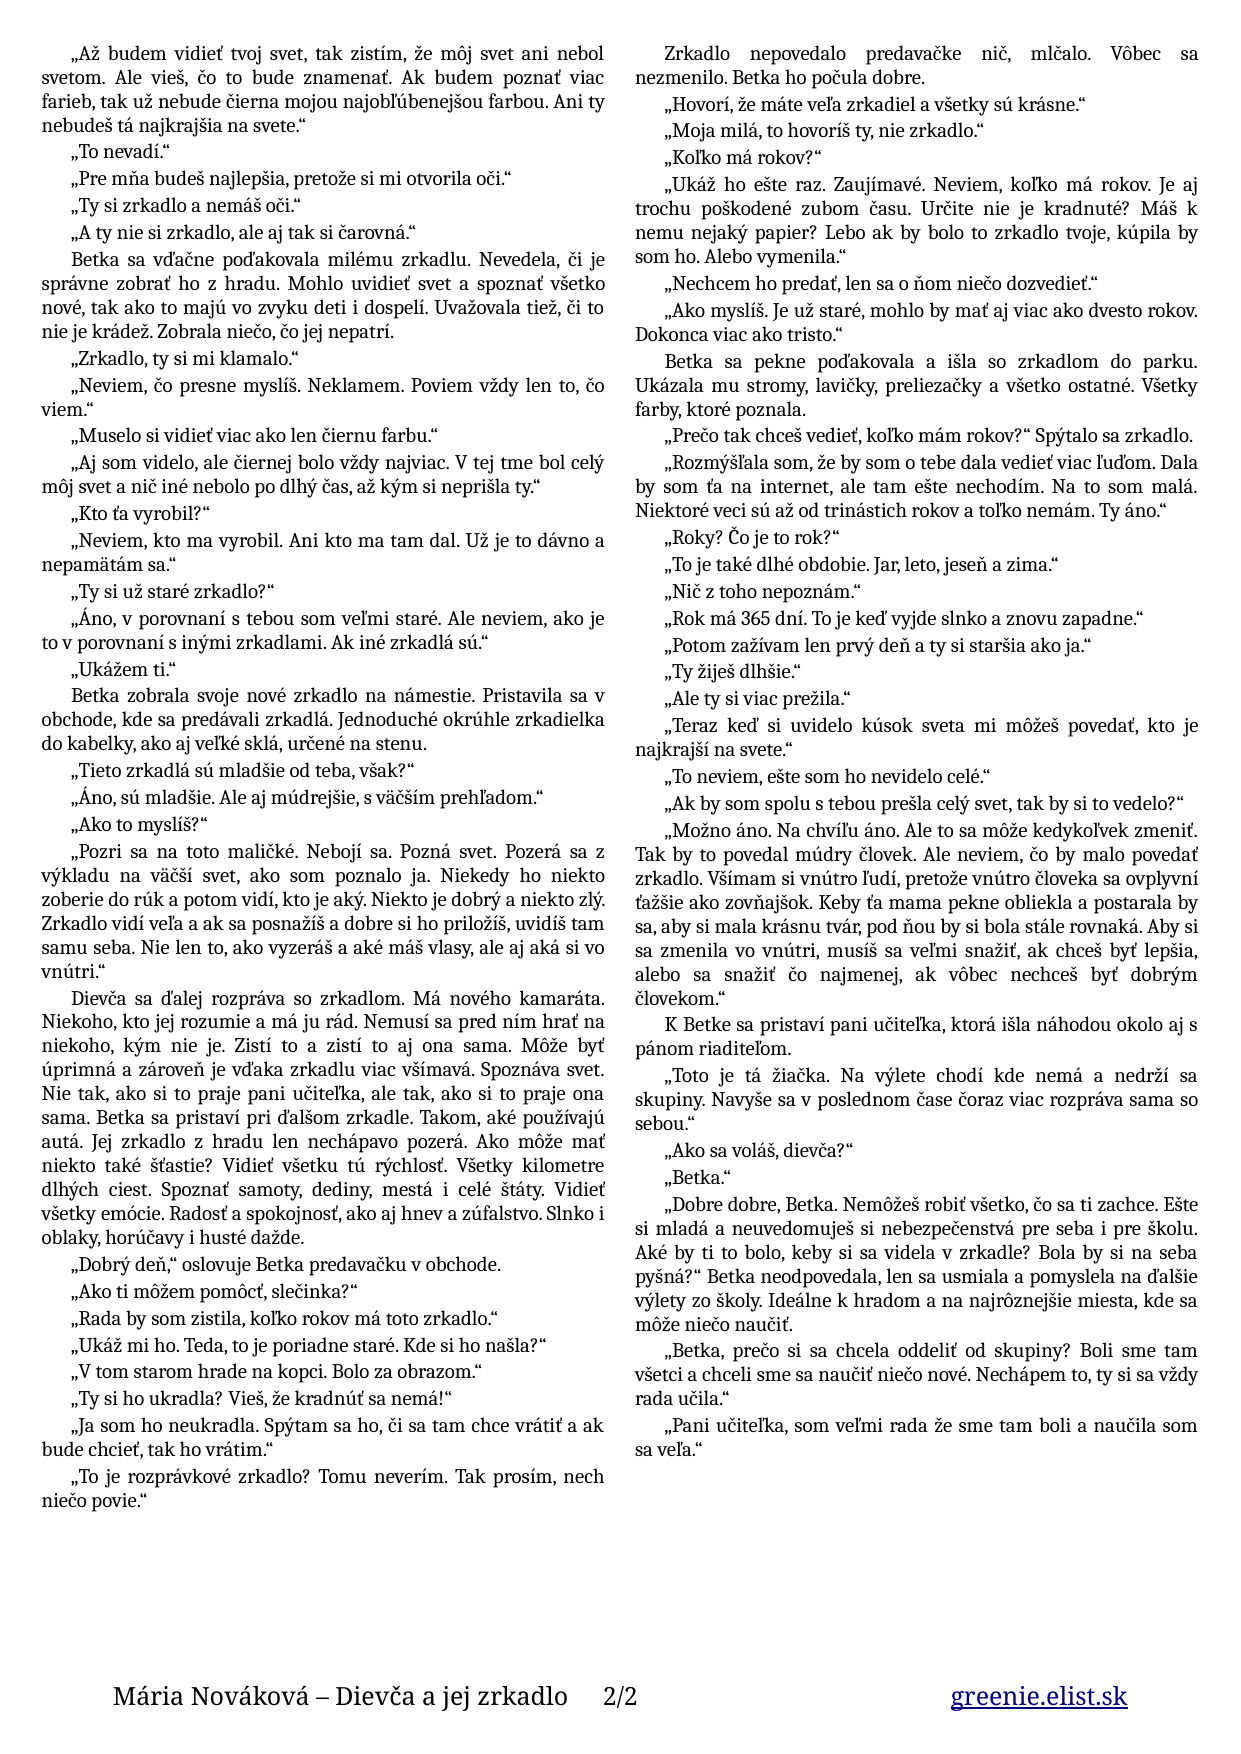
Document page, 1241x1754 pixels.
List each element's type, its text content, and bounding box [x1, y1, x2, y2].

text „Ukážem ti.“ [41, 657, 605, 681]
text Zrkadlo nepovedalo predavačke nič, mlčalo. Vôbec sa nezmenilo. Betka ho počula dobre. [635, 41, 1199, 89]
text „To je rozprávkové zrkadlo? Tomu neverím. Tak prosím, nech niečo povie.“ [41, 1465, 605, 1513]
text „Muselo si vidieť viac ako len čiernu farbu.“ [41, 424, 605, 448]
text „Až budem vidieť tvoj svet, tak zistím, že môj svet ani nebol svetom. Ale vieš, čo to bude znamenať. Ak budem poznať viac farieb, tak už nebude čierna mojou najobľúbenejšou farbou. Ani ty nebudeš tá najkrajšia na svete.“ [41, 41, 605, 137]
text „Nič z toho nepoznám.“ [635, 579, 1199, 603]
text „Prečo tak chceš vedieť, koľko mám rokov?“ Spýtalo sa zrkadlo. [635, 424, 1199, 448]
text „Neviem, čo presne myslíš. Neklamem. Poviem vždy len to, čo viem.“ [41, 373, 605, 421]
text „Áno, v porovnaní s tebou som veľmi staré. Ale neviem, ako je to v porovnaní s inými zrkadlami. Ak iné zrkadlá sú.“ [41, 606, 605, 654]
text „Roky? Čo je to rok?“ [635, 526, 1199, 550]
text „Ale ty si viac prežila.“ [635, 687, 1199, 711]
text „Potom zažívam len prvý deň a ty si staršia ako ja.“ [635, 633, 1199, 657]
text „Rozmýšľala som, že by som o tebe dala vedieť viac ľuďom. Dala by som ťa na internet, ale tam ešte nechodím. Na to som malá. Niektoré veci sú až od trinástich rokov a toľko nemám. Ty áno.“ [635, 451, 1199, 523]
text „Teraz keď si uvidelo kúsok sveta mi môžeš povedať, kto je najkrajší na svete.“ [635, 714, 1199, 762]
text „Ako sa voláš, dievča?“ [635, 1139, 1199, 1163]
text „Neviem, kto ma vyrobil. Ani kto ma tam dal. Už je to dávno a nepamätám sa.“ [41, 529, 605, 577]
text „Možno áno. Na chvíľu áno. Ale to sa môže kedykoľvek zmeniť. Tak by to povedal múdry človek. Ale neviem, čo by malo povedať zrkadlo. Všímam si vnútro ľudí, pretože vnútro človeka sa ovplyvní ťažšie ako zovňajšok. Keby ťa mama pekne obliekla a postarala by sa, aby si mala krásnu tvár, pod ňou by si bola stále rovnaká. Aby si sa zmenila vo vnútri, musíš sa veľmi snažiť, ak chceš byť lepšia, alebo sa snažiť čo najmenej, ak vôbec nechceš byť dobrým človekom.“ [635, 818, 1199, 1010]
text „Ako to myslíš?“ [41, 813, 605, 837]
text Betka sa pekne poďakovala a išla so zrkadlom do parku. Ukázala mu stromy, lavičky, preliezačky a všetko ostatné. Všetky farby, ktoré poznala. [635, 349, 1199, 421]
text „Rok má 365 dní. To je keď vyjde slnko a znovu zapadne.“ [635, 606, 1199, 630]
text „Ty si zrkadlo a nemáš oči.“ [41, 194, 605, 218]
text K Betke sa pristaví pani učiteľka, ktorá išla náhodou okolo aj s pánom riaditeľom. [635, 1013, 1199, 1061]
text „Dobre dobre, Betka. Nemôžeš robiť všetko, čo sa ti zachce. Ešte si mladá a neuvedomuješ si nebezpečenstvá pre seba i pre školu. Aké by ti to bolo, keby si sa videla v zrkadle? Bola by si na seba pyšná?“ Betka neodpovedala, len sa usmiala a pomyslela na ďalšie výlety zo školy. Ideálne k hradom a na najrôznejšie miesta, kde sa môže niečo naučiť. [635, 1192, 1199, 1336]
text „Pani učiteľka, som veľmi rada že sme tam boli a naučila som sa veľa.“ [635, 1414, 1199, 1462]
text „Tieto zrkadlá sú mladšie od teba, však?“ [41, 759, 605, 783]
text „V tom starom hrade na kopci. Bolo za obrazom.“ [41, 1360, 605, 1384]
text „Ak by som spolu s tebou prešla celý svet, tak by si to vedelo?“ [635, 792, 1199, 816]
text „Áno, sú mladšie. Ale aj múdrejšie, s väčším prehľadom.“ [41, 786, 605, 810]
text „Ty si ho ukradla? Vieš, že kradnúť sa nemá!“ [41, 1387, 605, 1411]
text „Pozri sa na toto maličké. Nebojí sa. Pozná svet. Pozerá sa z výkladu na väčší svet, ako som poznalo ja. Niekedy ho niekto zoberie do rúk a potom vidí, kto je aký. Niekto je dobrý a niekto zlý. Zrkadlo vidí veľa a ak sa posnažíš a dobre si ho priložíš, uvidíš tam samu seba. Nie len to, ako vyzeráš a aké máš vlasy, ale aj aká si vo vnútri.“ [41, 839, 605, 983]
text Dievča sa ďalej rozpráva so zrkadlom. Má nového kamaráta. Niekoho, kto jej rozumie a má ju rád. Nemusí sa pred ním hrať na niekoho, kým nie je. Zistí to a zistí to aj ona sama. Môže byť úprimná a zároveň je vďaka zrkadlu viac všímavá. Spoznáva svet. Nie tak, ako si to praje pani učiteľka, ale tak, ako si to praje ona sama. Betka sa pristaví pri ďalšom zrkadle. Takom, aké používajú autá. Jej zrkadlo z hradu len nechápavo pozerá. Ako môže mať niekto také šťastie? Vidieť všetku tú rýchlosť. Všetky kilometre dlhých ciest. Spoznať samoty, dediny, mestá i celé štáty. Vidieť všetky emócie. Radosť a spokojnosť, ako aj hnev a zúfalstvo. Slnko i oblaky, horúčavy i husté dažde. [41, 986, 605, 1250]
text „Rada by som zistila, koľko rokov má toto zrkadlo.“ [41, 1306, 605, 1330]
text Betka zobrala svoje nové zrkadlo na námestie. Pristavila sa v obchode, kde sa predávali zrkadlá. Jednoduché okrúhle zrkadielka do kabelky, ako aj veľké sklá, určené na stenu. [41, 684, 605, 756]
text „Pre mňa budeš najlepšia, pretože si mi otvorila oči.“ [41, 167, 605, 191]
text „To je také dlhé obdobie. Jar, leto, jeseň a zima.“ [635, 553, 1199, 577]
text „Betka, prečo si sa chcela oddeliť od skupiny? Boli sme tam všetci a chceli sme sa naučiť niečo nové. Nechápem to, ty si sa vždy rada učila.“ [635, 1339, 1199, 1411]
text „Ukáž mi ho. Teda, to je poriadne staré. Kde si ho našla?“ [41, 1333, 605, 1357]
text „Ja som ho neukradla. Spýtam sa ho, či sa tam chce vrátiť a ak bude chcieť, tak ho vrátim.“ [41, 1414, 605, 1462]
text „Ty si už staré zrkadlo?“ [41, 579, 605, 603]
text „To nevadí.“ [41, 140, 605, 164]
text „Ukáž ho ešte raz. Zaujímavé. Neviem, koľko má rokov. Je aj trochu poškodené zubom času. Určite nie je kradnuté? Máš k nemu nejaký papier? Lebo ak by bolo to zrkadlo tvoje, kúpila by som ho. Alebo vymenila.“ [635, 173, 1199, 269]
text „Ako myslíš. Je už staré, mohlo by mať aj viac ako dvesto rokov. Dokonca viac ako tristo.“ [635, 298, 1199, 346]
text „Zrkadlo, ty si mi klamalo.“ [41, 346, 605, 370]
text „Dobrý deň,“ oslovuje Betka predavačku v obchode. [41, 1253, 605, 1277]
text „Nechcem ho predať, len sa o ňom niečo dozvedieť.“ [635, 272, 1199, 296]
text „A ty nie si zrkadlo, ale aj tak si čarovná.“ [41, 221, 605, 245]
text „Betka.“ [635, 1166, 1199, 1189]
text „Kto ťa vyrobil?“ [41, 502, 605, 526]
text „Aj som videlo, ale čiernej bolo vždy najviac. V tej tme bol celý môj svet a nič iné nebolo po dlhý čas, až kým si neprišla ty.“ [41, 451, 605, 499]
text „Koľko má rokov?“ [635, 146, 1199, 170]
text Betka sa vďačne poďakovala milému zrkadlu. Nevedela, či je správne zobrať ho z hradu. Mohlo uvidieť svet a spoznať všetko nové, tak ako to majú vo zvyku deti i dospelí. Uvažovala tiež, či to nie je krádež. Zobrala niečo, čo jej nepatrí. [41, 248, 605, 343]
text „Toto je tá žiačka. Na výlete chodí kde nemá a nedrží sa skupiny. Navyše sa v poslednom čase čoraz viac rozpráva sama so sebou.“ [635, 1064, 1199, 1136]
text „Hovorí, že máte veľa zrkadiel a všetky sú krásne.“ [635, 92, 1199, 116]
text „Ako ti môžem pomôcť, slečinka?“ [41, 1279, 605, 1303]
text „Ty žiješ dlhšie.“ [635, 660, 1199, 684]
text „Moja milá, to hovoríš ty, nie zrkadlo.“ [635, 119, 1199, 143]
text „To neviem, ešte som ho nevidelo celé.“ [635, 765, 1199, 789]
